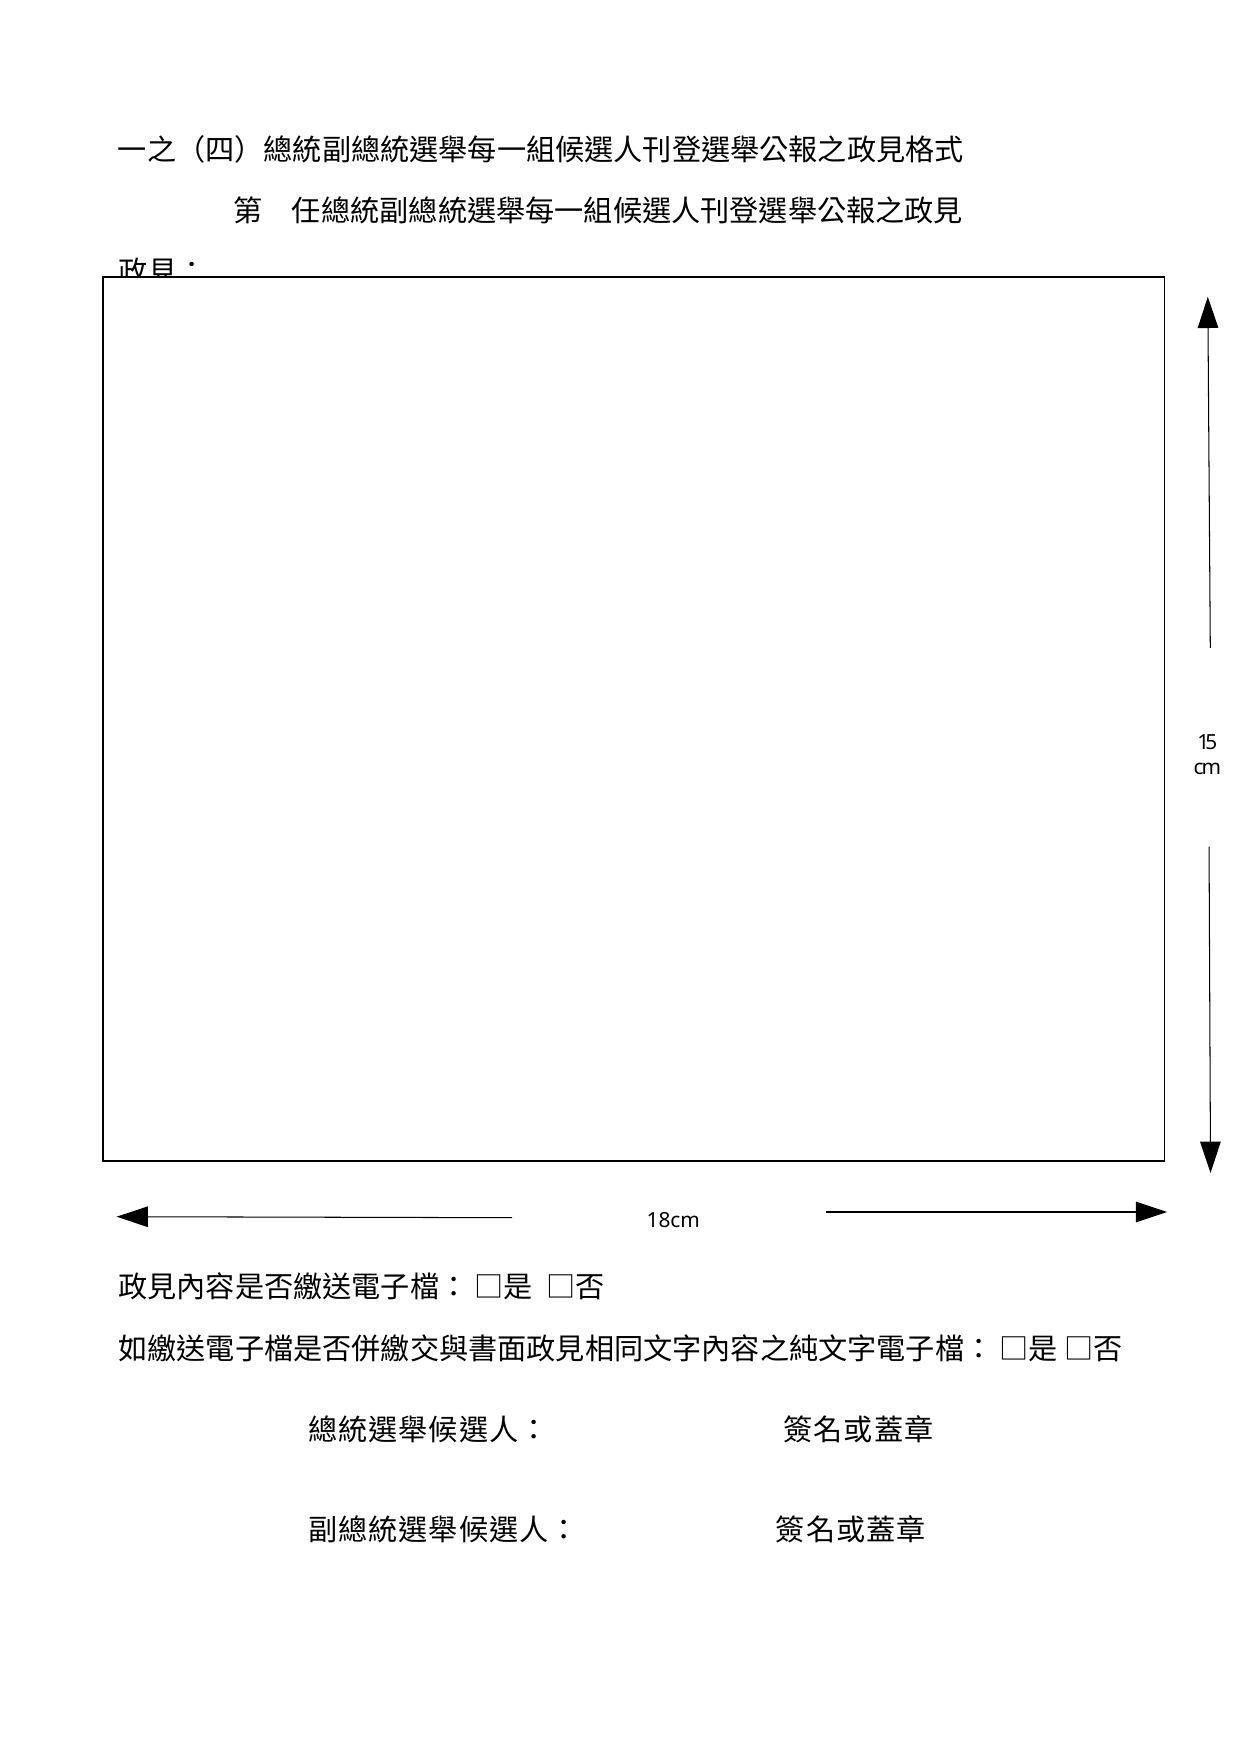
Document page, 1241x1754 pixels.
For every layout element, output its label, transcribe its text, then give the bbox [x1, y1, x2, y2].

text 政見： [118, 249, 1072, 276]
text 第 任總統副總統選舉每一組候選人刊登選舉公報之政見 [74, 188, 1122, 230]
text 副總統選舉候選人： 簽名或蓋章 [118, 1480, 1093, 1555]
text 總統選舉候選人： 簽名或蓋章 [118, 1380, 1091, 1455]
text 如繳送電子檔是否併繳交與書面政見相同文字內容之純文字電子檔： □是 □否 [118, 1305, 1157, 1368]
text 一之（四）總統副總統選舉每一組候選人刊登選舉公報之政見格式 [103, 127, 1122, 169]
text 政見內容是否繳送電子檔： □是 □否 [118, 1243, 1122, 1305]
